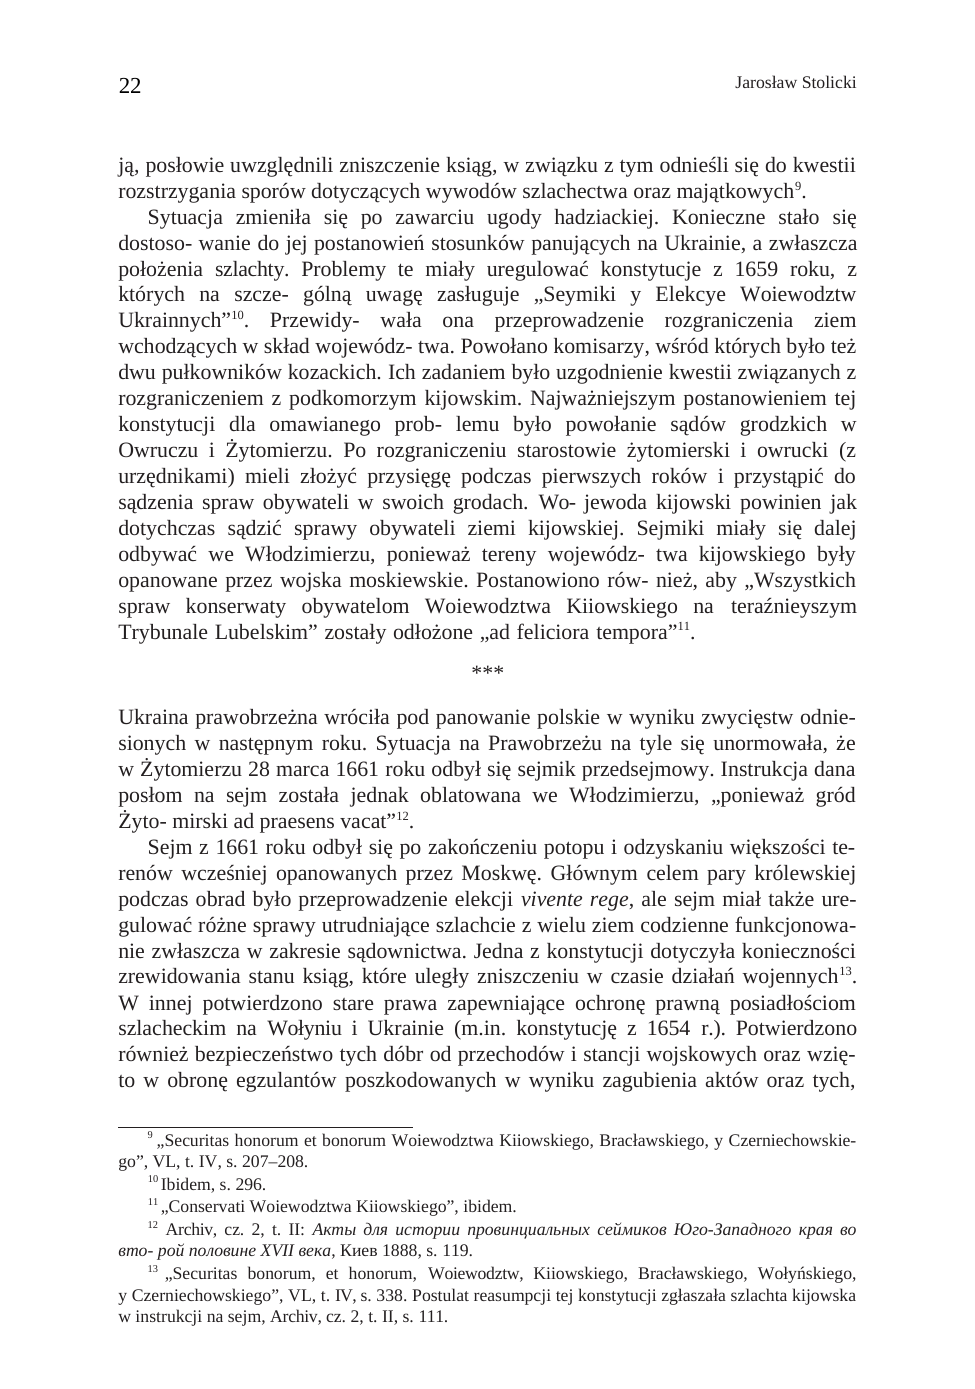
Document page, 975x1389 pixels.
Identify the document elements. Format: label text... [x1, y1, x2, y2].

text Ukraina prawobrzeżna wróciła pod panowanie polskie w wyniku zwycięstw odnie- sionych w następnym roku. Sytuacja na Prawobrzeżu na tyle się unormowała, że w Żytomierzu 28 marca 1661 roku odbył się sejmik przedsejmowy. Instrukcja dana posłom na sejm została jednak oblatowana we Włodzimierzu, „ponieważ gród Żyto- mirski ad praesens vacat”12. [118, 704, 857, 833]
text Sytuacja zmieniła się po zawarciu ugody hadziackiej. Konieczne stało się dostoso- wanie do jej postanowień stosunków panujących na Ukrainie, a zwłaszcza położenia szlachty. Problemy te miały uregulować konstytucje z 1659 roku, z których na szcze- gólną uwagę zasługuje „Seymiki y Elekcye Woiewodztw Ukrainnych”10. Przewidy- wała ona przeprowadzenie rozgraniczenia ziem wchodzących w skład wojewódz- twa. Powołano komisarzy, wśród których było też dwu pułkowników kozackich. Ich zadaniem było uzgodnienie kwestii związanych z rozgraniczeniem z podkomorzym kijowskim. Najważniejszym postanowieniem tej konstytucji dla omawianego prob- lemu było powołanie sądów grodzkich w Owruczu i Żytomierzu. Po rozgraniczeniu starostowie żytomierski i owrucki (z urzędnikami) mieli złożyć przysięgę podczas pierwszych roków i przystąpić do sądzenia spraw obywateli w swoich grodach. Wo- jewoda kijowski powinien jak dotychczas sądzić sprawy obywateli ziemi kijowskiej. Sejmiki miały się dalej odbywać we Włodzimierzu, ponieważ tereny wojewódz- twa kijowskiego były opanowane przez wojska moskiewskie. Postanowiono rów- nież, aby „Wszystkich spraw konserwaty obywatelom Woiewodztwa Kiiowskiego na teraźnieyszym Trybunale Lubelskim” zostały odłożone „ad feliciora tempora”11. [118, 204, 857, 644]
text *** [154, 660, 821, 686]
text 11 „Conservati Woiewodztwa Kiiowskiego”, ibidem. [148, 1196, 869, 1216]
text Sejm z 1661 roku odbył się po zakończeniu potopu i odzyskaniu większości te- renów wcześniej opanowanych przez Moskwę. Głównym celem pary królewskiej podczas obrad było przeprowadzenie elekcji vivente rege, ale sejm miał także ure- gulować różne sprawy utrudniające szlachcie z wielu ziem codzienne funkcjonowa- nie zwłaszcza w zakresie sądownictwa. Jedna z konstytucji dotyczyła konieczności zrewidowania stanu ksiąg, które uległy zniszczeniu w czasie działań wojennych13. W innej potwierdzono stare prawa zapewniające ochronę prawną posiadłościom szlacheckim na Wołyniu i Ukrainie (m.in. konstytucję z 1654 r.). Potwierdzono również bezpieczeństwo tych dóbr od przechodów i stancji wojskowych oraz wzię- to w obronę egzulantów poszkodowanych w wyniku zagubienia aktów oraz tych, [118, 834, 857, 1092]
text 9 „Securitas honorum et bonorum Woiewodztwa Kiiowskiego, Bracławskiego, y Czerniechowskie- go”, VL, t. IV, s. 207–208. [118, 1121, 857, 1171]
text 12 Archiv, cz. 2, t. II: Акты для истории провинциальных сеймиков Юго-Западного края во вто- рой половине XVII века, Киев 1888, s. 119. [118, 1218, 857, 1261]
text ją, posłowie uwzględnili zniszczenie ksiąg, w związku z tym odnieśli się do kwestii rozstrzygania sporów dotyczących wywodów szlachectwa oraz majątkowych9. [118, 152, 857, 203]
text 13 „Securitas bonorum, et honorum, Woiewodztw, Kiiowskiego, Bracławskiego, Wołyńskiego, y Czerniechowskiego”, VL, t. IV, s. 338. Postulat reasumpcji tej konstytucji zgłaszała szlachta kijowska w instrukcji na sejm, Archiv, cz. 2, t. II, s. 111. [118, 1263, 857, 1326]
text 10 Ibidem, s. 296. [148, 1173, 869, 1194]
